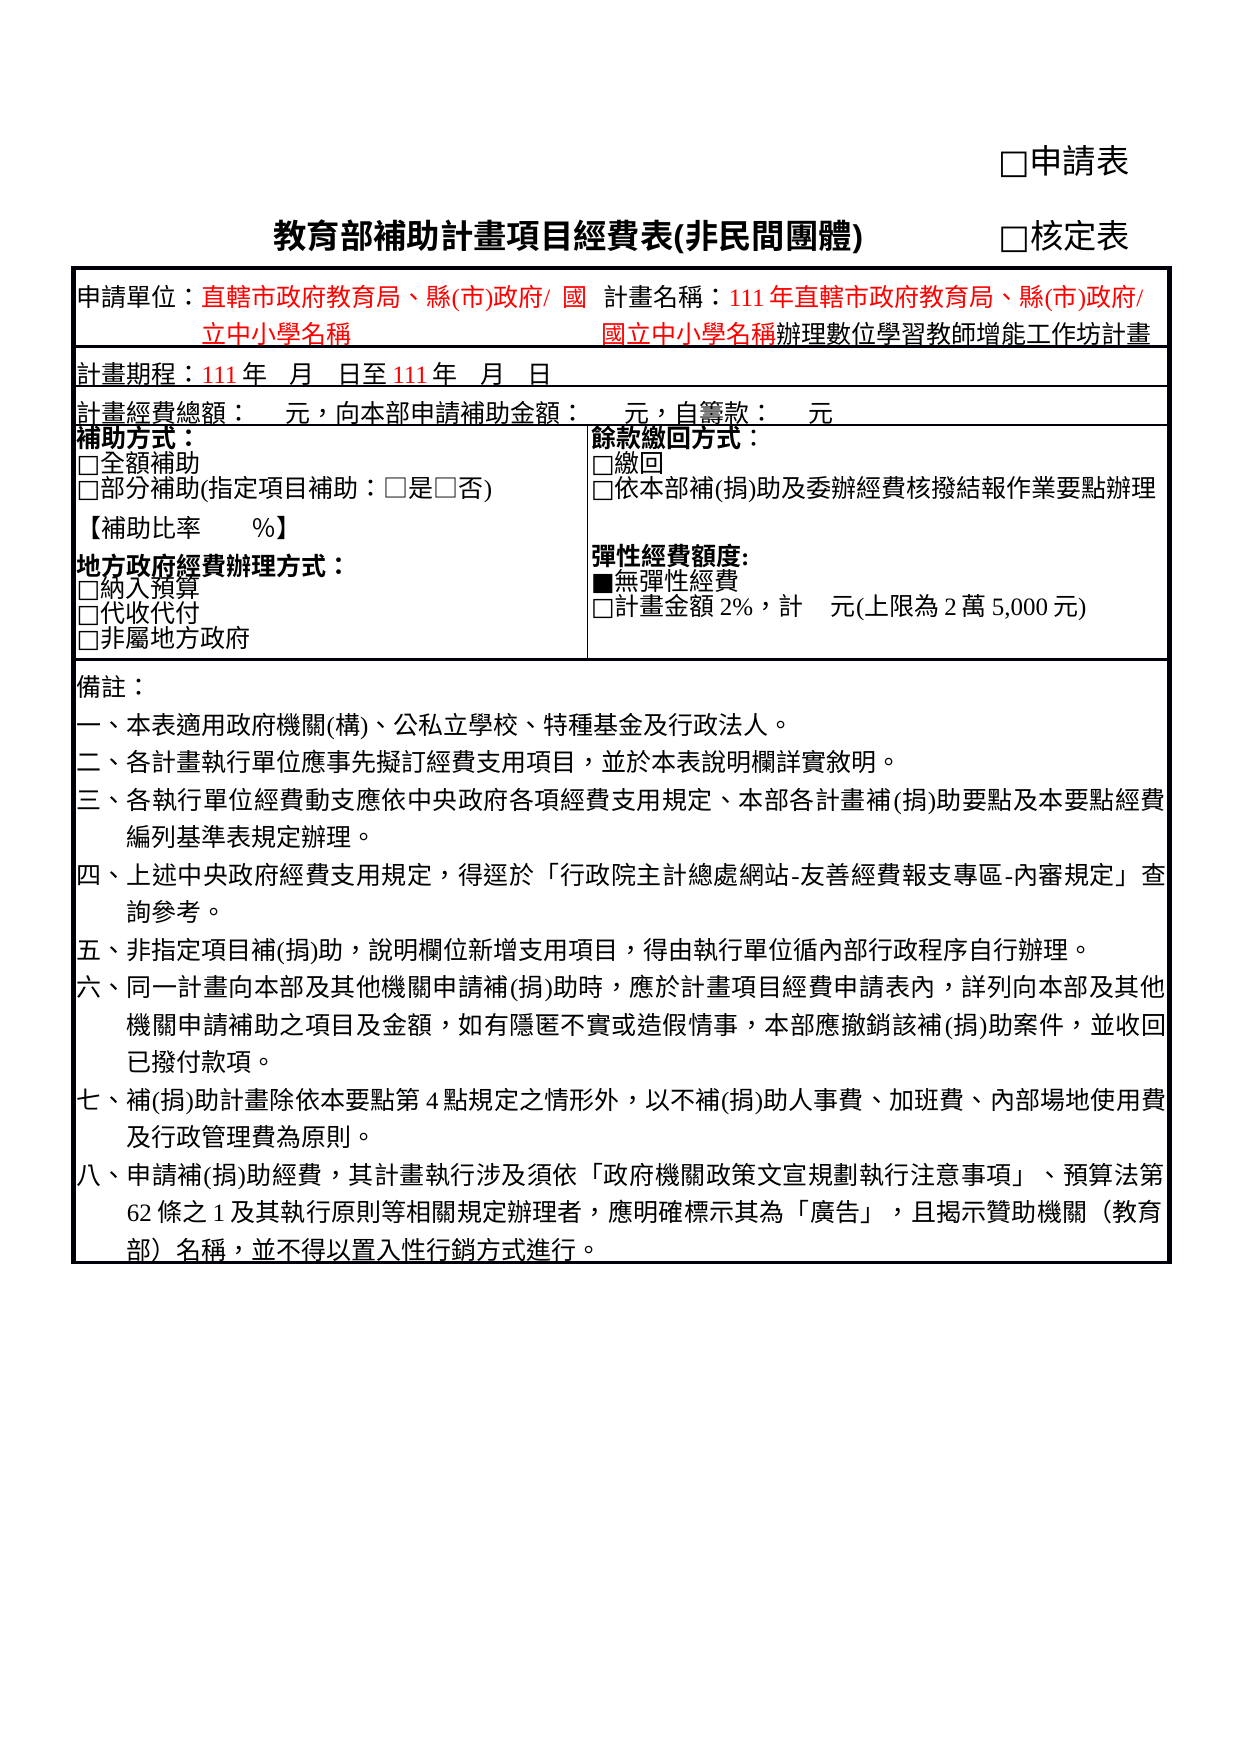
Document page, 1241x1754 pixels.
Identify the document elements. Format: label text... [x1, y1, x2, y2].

table_cell 教育部補助計畫項目經費表(非民間團體) [71, 191, 987, 266]
table_cell 補助方式： □全額補助 □部分補助(指定項目補助：□是□否) 【補助比率 ％】 地方政府經費辦理方式： □納入預算 □代收代付 □非屬地方政府 [76, 426, 587, 658]
table_cell 餘款繳回方式： □繳回 □依本部補(捐)助及委辦經費核撥結報作業要點辦理 彈性經費額度: ■無彈性經費 □計畫金額2%，計 元(上限為2萬5,000元) [588, 426, 1167, 658]
table_header □申請表 [987, 116, 1169, 191]
table_header [71, 116, 987, 191]
table_cell 備註： 本表適用政府機關(構)、公私立學校、特種基金及行政法人。 各計畫執行單位應事先擬訂經費支用項目，並於本表說明欄詳實敘明。 各執行單位經費動支應依中央政府各項經費支用規定、本部各計畫補(捐)助要點及本要點經費編列基準表規定辦理。 上述中央政府經費支用規定，得逕於「行政院主計總處網站-友善經費報支專區-內審規定」查詢參考。 非指定項目補(捐)助，說明欄位新增支用項目，得由執行單位循內部行政程序自行辦理。 同一計畫向本部及其他機關申請補(捐)助時，應於計畫項目經費申請表內，詳列向本部及其他機關申請補助之項目及金額，如有隱匿不實或造假情事，本部應撤銷該補(捐)助案件，並收回已撥付款項。 補(捐)助計畫除依本要點第4點規定之情形外，以不補(捐)助人事費、加班費、內部場地使用費及行政管理費為原則。 申請補(捐)助經費，其計畫執行涉及須依「政府機關政策文宣規劃執行注意事項」、預算法第62條之1及其執行原則等相關規定辦理者，應明確標示其為「廣告」，且揭示贊助機關（教育部）名稱，並不得以置入性行銷方式進行。 [76, 661, 1167, 1261]
table_cell 申請單位：直轄市政府教育局、縣(市)政府/ 國立中小學名稱 [76, 270, 601, 345]
table_cell 計畫經費總額： 元，向本部申請補助金額： 元，自籌款： 元 [76, 387, 1167, 424]
table_cell □核定表 [987, 191, 1169, 266]
table_cell 計畫名稱：111年直轄市政府教育局、縣(市)政府/ 國立中小學名稱辦理數位學習教師增能工作坊計畫 [601, 270, 1167, 345]
table_cell 計畫期程：111年 月 日至111年 月 日 [76, 348, 1167, 385]
